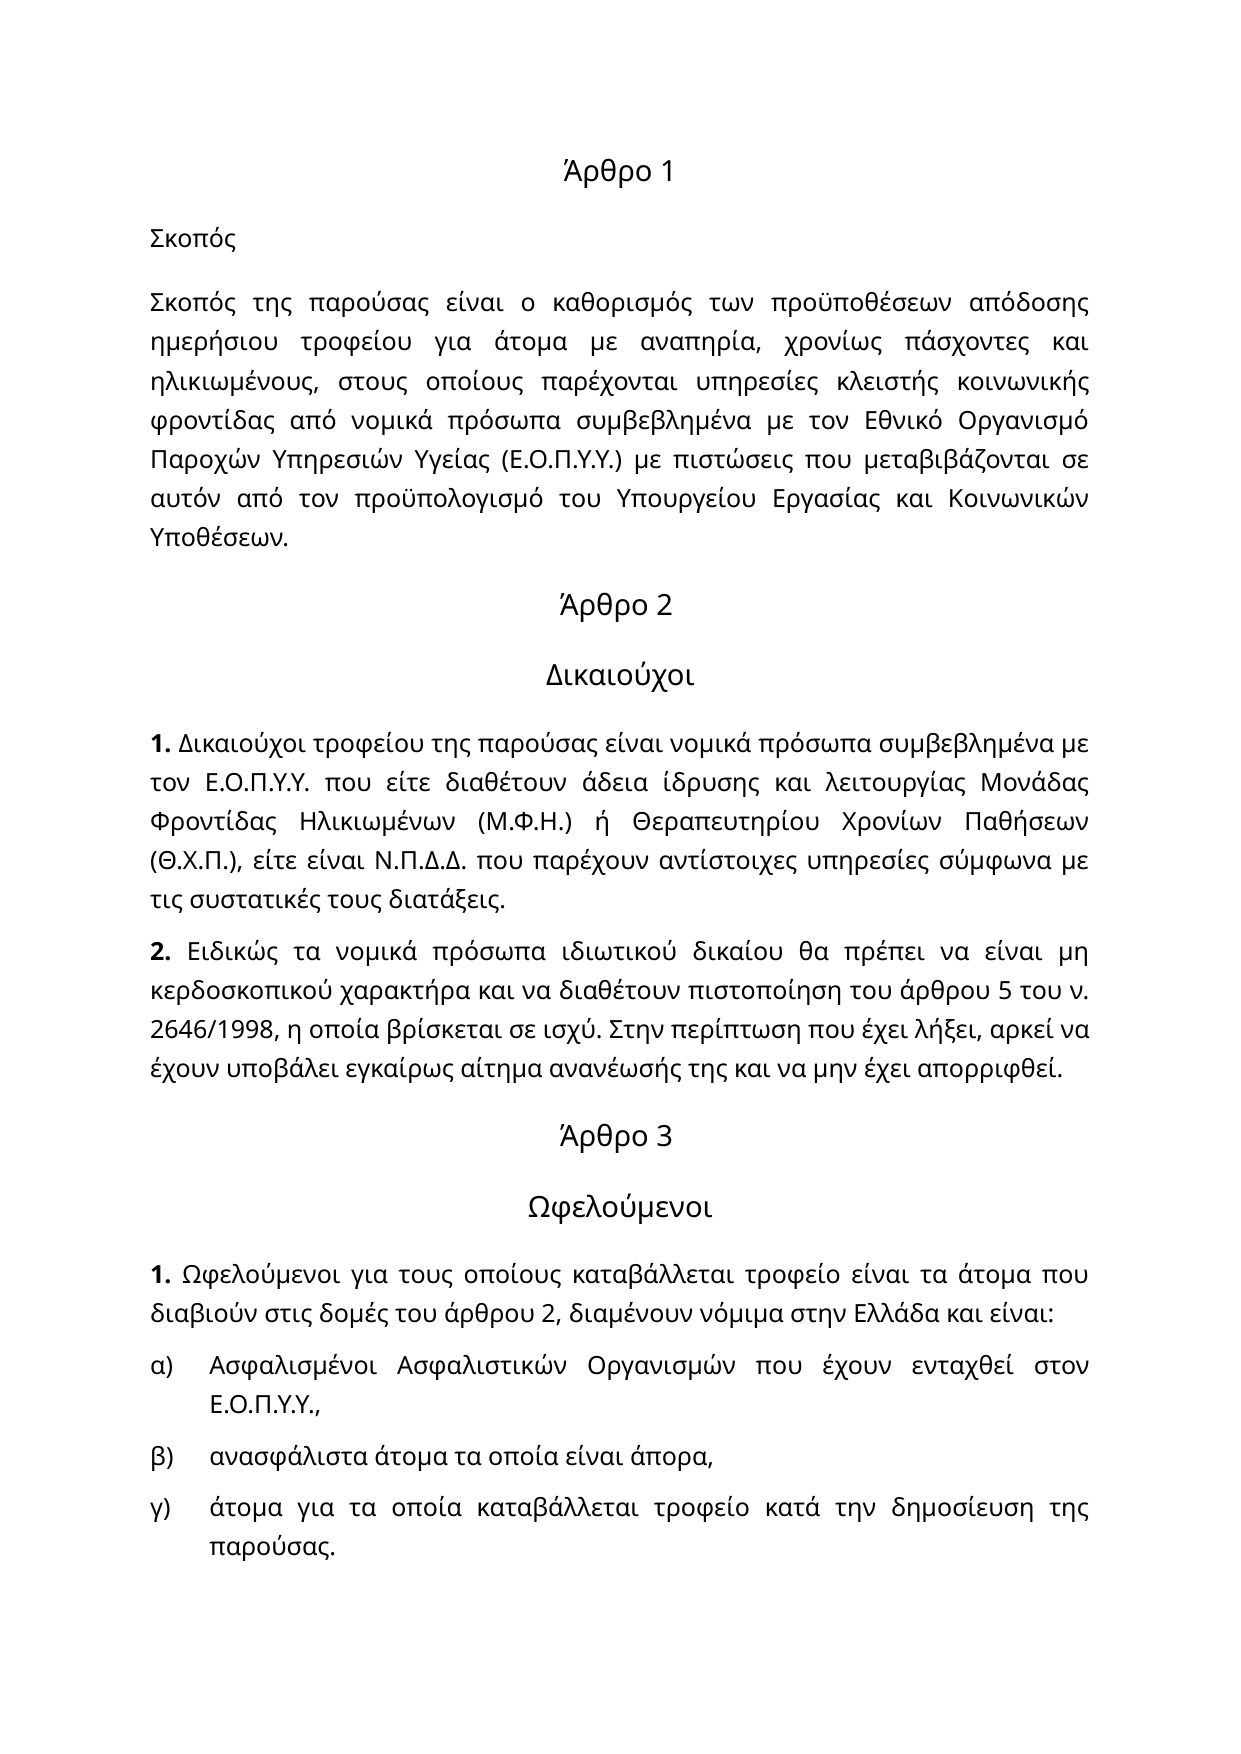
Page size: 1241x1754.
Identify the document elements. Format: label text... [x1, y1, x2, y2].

subtitle Άρθρο 3 [150, 1115, 1090, 1155]
list α) Ασφαλισμένοι Ασφαλιστικών Οργανισμών που έχουν ενταχθεί στον Ε.Ο.Π.Υ.Υ., [150, 1347, 1090, 1421]
text Σκοπός [150, 221, 1090, 255]
subtitle Άρθρο 1 [150, 150, 1090, 190]
subtitle Άρθρο 2 [150, 584, 1090, 624]
text 2. Ειδικώς τα νομικά πρόσωπα ιδιωτικού δικαίου θα πρέπει να είναι μη κερδοσκοπικού χαρακτήρα και να διαθέτουν πιστοποίηση του άρθρου 5 του ν. 2646/1998, η οποία βρίσκεται σε ισχύ. Στην περίπτωση που έχει λήξει, αρκεί να έχουν υποβάλει εγκαίρως αίτημα ανανέωσής της και να μην έχει απορριφθεί. [150, 933, 1090, 1085]
text 1. Δικαιούχοι τροφείου της παρούσας είναι νομικά πρόσωπα συμβεβλημένα με τον Ε.Ο.Π.Υ.Υ. που είτε διαθέτουν άδεια ίδρυσης και λειτουργίας Μονάδας Φροντίδας Ηλικιωμένων (Μ.Φ.Η.) ή Θεραπευτηρίου Χρονίων Παθήσεων (Θ.Χ.Π.), είτε είναι Ν.Π.Δ.Δ. που παρέχουν αντίστοιχες υπηρεσίες σύμφωνα με τις συστατικές τους διατάξεις. [150, 725, 1090, 916]
text Σκοπός της παρούσας είναι ο καθορισμός των προϋποθέσεων απόδοσης ημερήσιου τροφείου για άτομα με αναπηρία, χρονίως πάσχοντες και ηλικιωμένους, στους οποίους παρέχονται υπηρεσίες κλειστής κοινωνικής φροντίδας από νομικά πρόσωπα συμβεβλημένα με τον Εθνικό Οργανισμό Παροχών Υπηρεσιών Υγείας (Ε.Ο.Π.Υ.Υ.) με πιστώσεις που μεταβιβάζονται σε αυτόν από τον προϋπολογισμό του Υπουργείου Εργασίας και Κοινωνικών Υποθέσεων. [150, 285, 1090, 554]
list β) ανασφάλιστα άτομα τα οποία είναι άπορα, [150, 1438, 1090, 1472]
list γ) άτομα για τα οποία καταβάλλεται τροφείο κατά την δημοσίευση της παρούσας. [150, 1490, 1090, 1563]
subtitle Ωφελούμενοι [150, 1186, 1090, 1226]
text 1. Ωφελούμενοι για τους οποίους καταβάλλεται τροφείο είναι τα άτομα που διαβιούν στις δομές του άρθρου 2, διαμένουν νόμιμα στην Ελλάδα και είναι: [150, 1256, 1090, 1330]
subtitle Δικαιούχοι [150, 654, 1090, 694]
